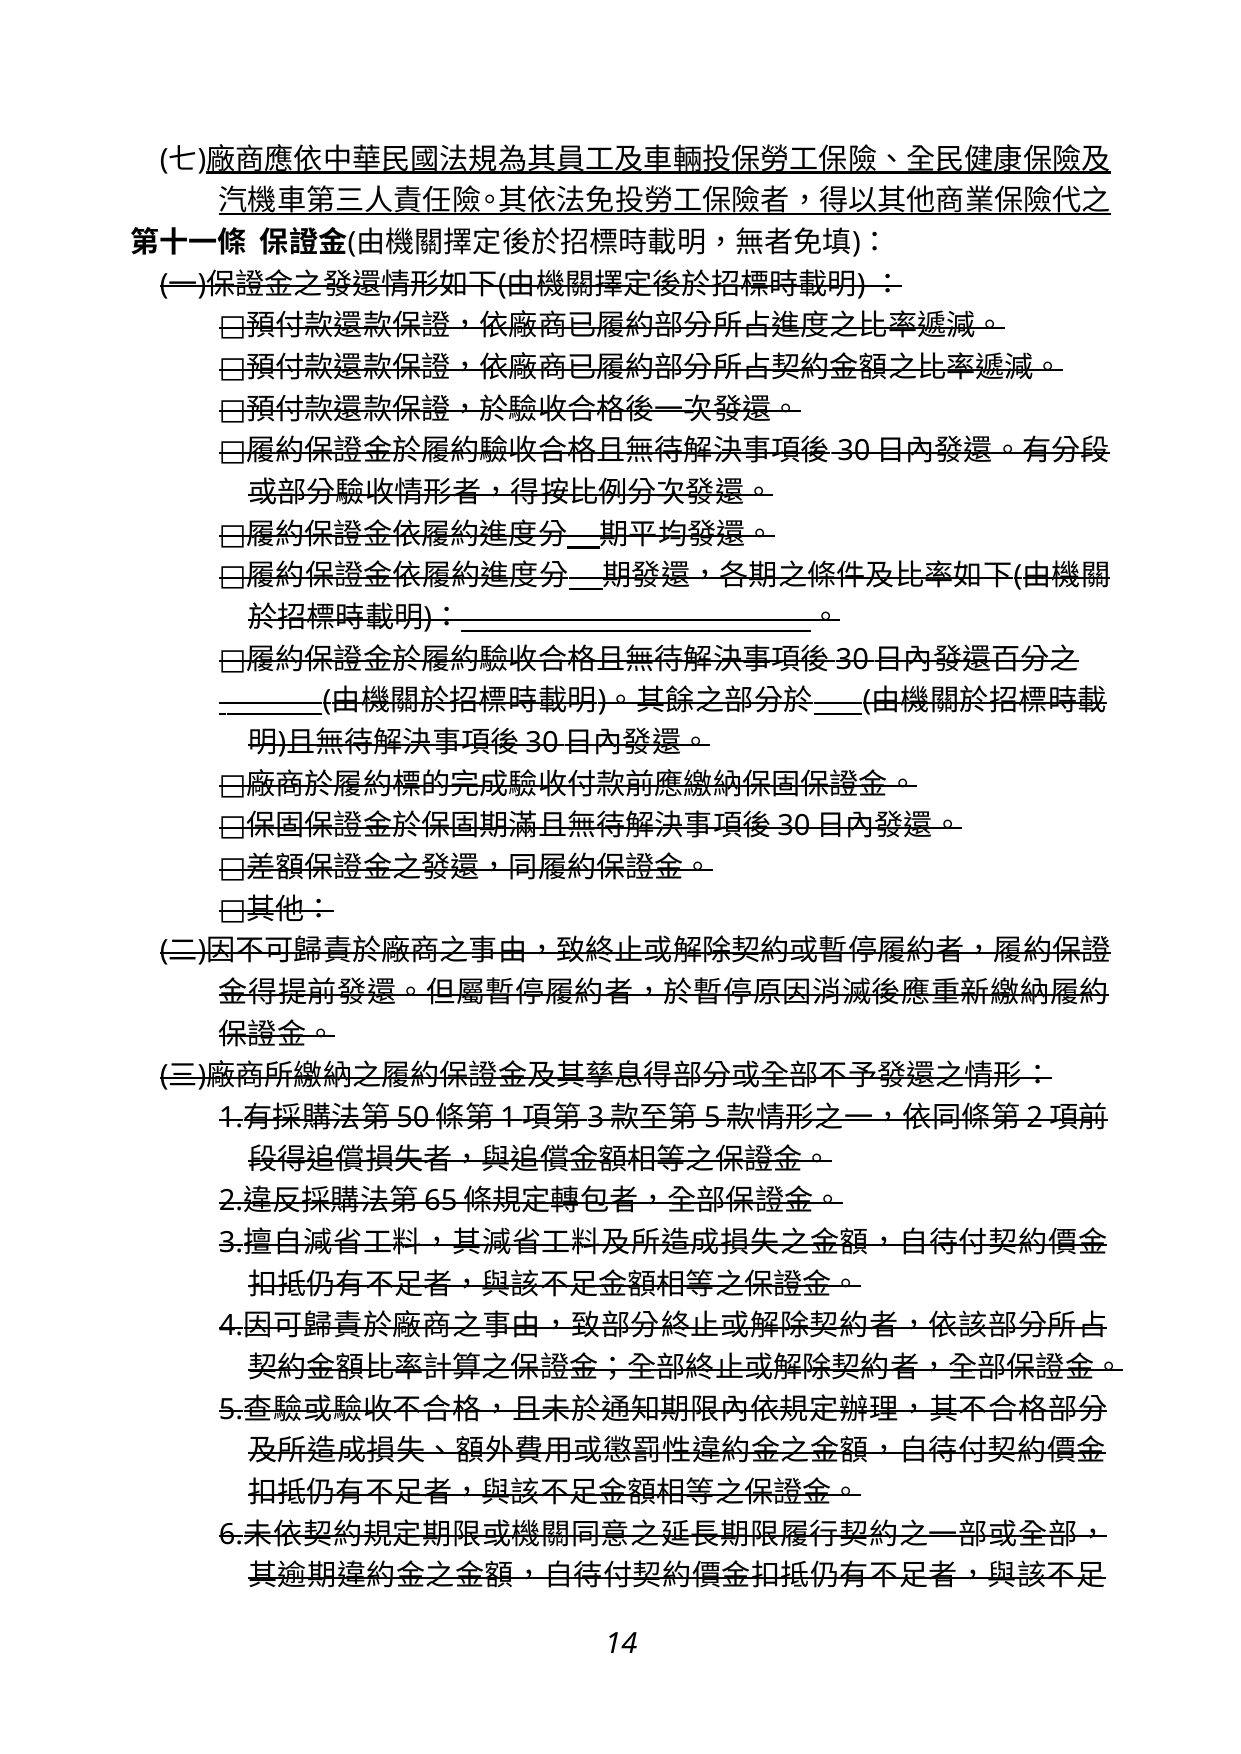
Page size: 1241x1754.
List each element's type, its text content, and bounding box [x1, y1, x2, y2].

text (二)因不可歸責於廠商之事由，致終止或解除契約或暫停履約者，履約保證金得提前發還。但屬暫停履約者，於暫停原因消滅後應重新繳納履約保證金。 [159, 953, 1110, 1052]
text □預付款還款保證，於驗收合格後一次發還。 [218, 386, 1110, 427]
text □差額保證金之發還，同履約保證金。 [218, 844, 1108, 886]
text □履約保證金於履約驗收合格且無待解決事項後30日內發還。有分段或部分驗收情形者，得按比例分次發還。 [218, 427, 1110, 511]
text □保固保證金於保固期滿且無待解決事項後30日內發還。 [218, 802, 1108, 844]
text 6.未依契約規定期限或機關同意之延長期限履行契約之一部或全部，其逾期違約金之金額，自待付契約價金扣抵仍有不足者，與該不足 [218, 1511, 1108, 1594]
text □預付款還款保證，依廠商已履約部分所占契約金額之比率遞減。 [218, 344, 1110, 386]
text 3.擅自減省工料，其減省工料及所造成損失之金額，自待付契約價金扣抵仍有不足者，與該不足金額相等之保證金。 [218, 1219, 1108, 1302]
text 第十一條 保證金(由機關擇定後於招標時載明，無者免填)： [130, 219, 1110, 261]
text (由機關於招標時載明)。其餘之部分於 (由機關於招標時載明)且無待解決事項後30日內發還。 [218, 677, 1108, 761]
text (一)保證金之發還情形如下(由機關擇定後於招標時載明) ： [159, 261, 1110, 302]
text □其他： [218, 886, 1108, 927]
text 5.查驗或驗收不合格，且未於通知期限內依規定辦理，其不合格部分及所造成損失、額外費用或懲罰性違約金之金額，自待付契約價金扣抵仍有不足者，與該不足金額相等之保證金。 [218, 1386, 1108, 1511]
text □履約保證金於履約驗收合格且無待解決事項後30日內發還百分之 [218, 636, 1108, 677]
text 2.違反採購法第65條規定轉包者，全部保證金。 [218, 1177, 1108, 1219]
text □廠商於履約標的完成驗收付款前應繳納保固保證金。 [218, 761, 1108, 802]
text □履約保證金依履約進度分 期平均發還。 [218, 511, 1110, 552]
text 4.因可歸責於廠商之事由，致部分終止或解除契約者，依該部分所占契約金額比率計算之保證金；全部終止或解除契約者，全部保證金。 [218, 1302, 1108, 1386]
text (七)廠商應依中華民國法規為其員工及車輛投保勞工保險、全民健康保險及汽機車第三人責任險。其依法免投勞工保險者，得以其他商業保險代之。 [159, 136, 1110, 219]
text □預付款還款保證，依廠商已履約部分所占進度之比率遞減。 [218, 302, 1110, 344]
text 1.有採購法第50條第1項第3款至第5款情形之一，依同條第2項前段得追償損失者，與追償金額相等之保證金。 [218, 1120, 1108, 1177]
text (三)廠商所繳納之履約保證金及其孳息得部分或全部不予發還之情形： [159, 1052, 1110, 1094]
text □履約保證金依履約進度分 期發還，各期之條件及比率如下(由機關於招標時載明)： 。 [218, 552, 1110, 636]
text 1.有採購法第50條第1項第3款至第5款情形之一，依同條第2項前段得追償損失者，與追償金額相等之保證金。 [218, 1094, 1108, 1119]
text (二)因不可歸責於廠商之事由，致終止或解除契約或暫停履約者，履約保證金得提前發還。但屬暫停履約者，於暫停原因消滅後應重新繳納履約保證金。 [159, 927, 1110, 952]
